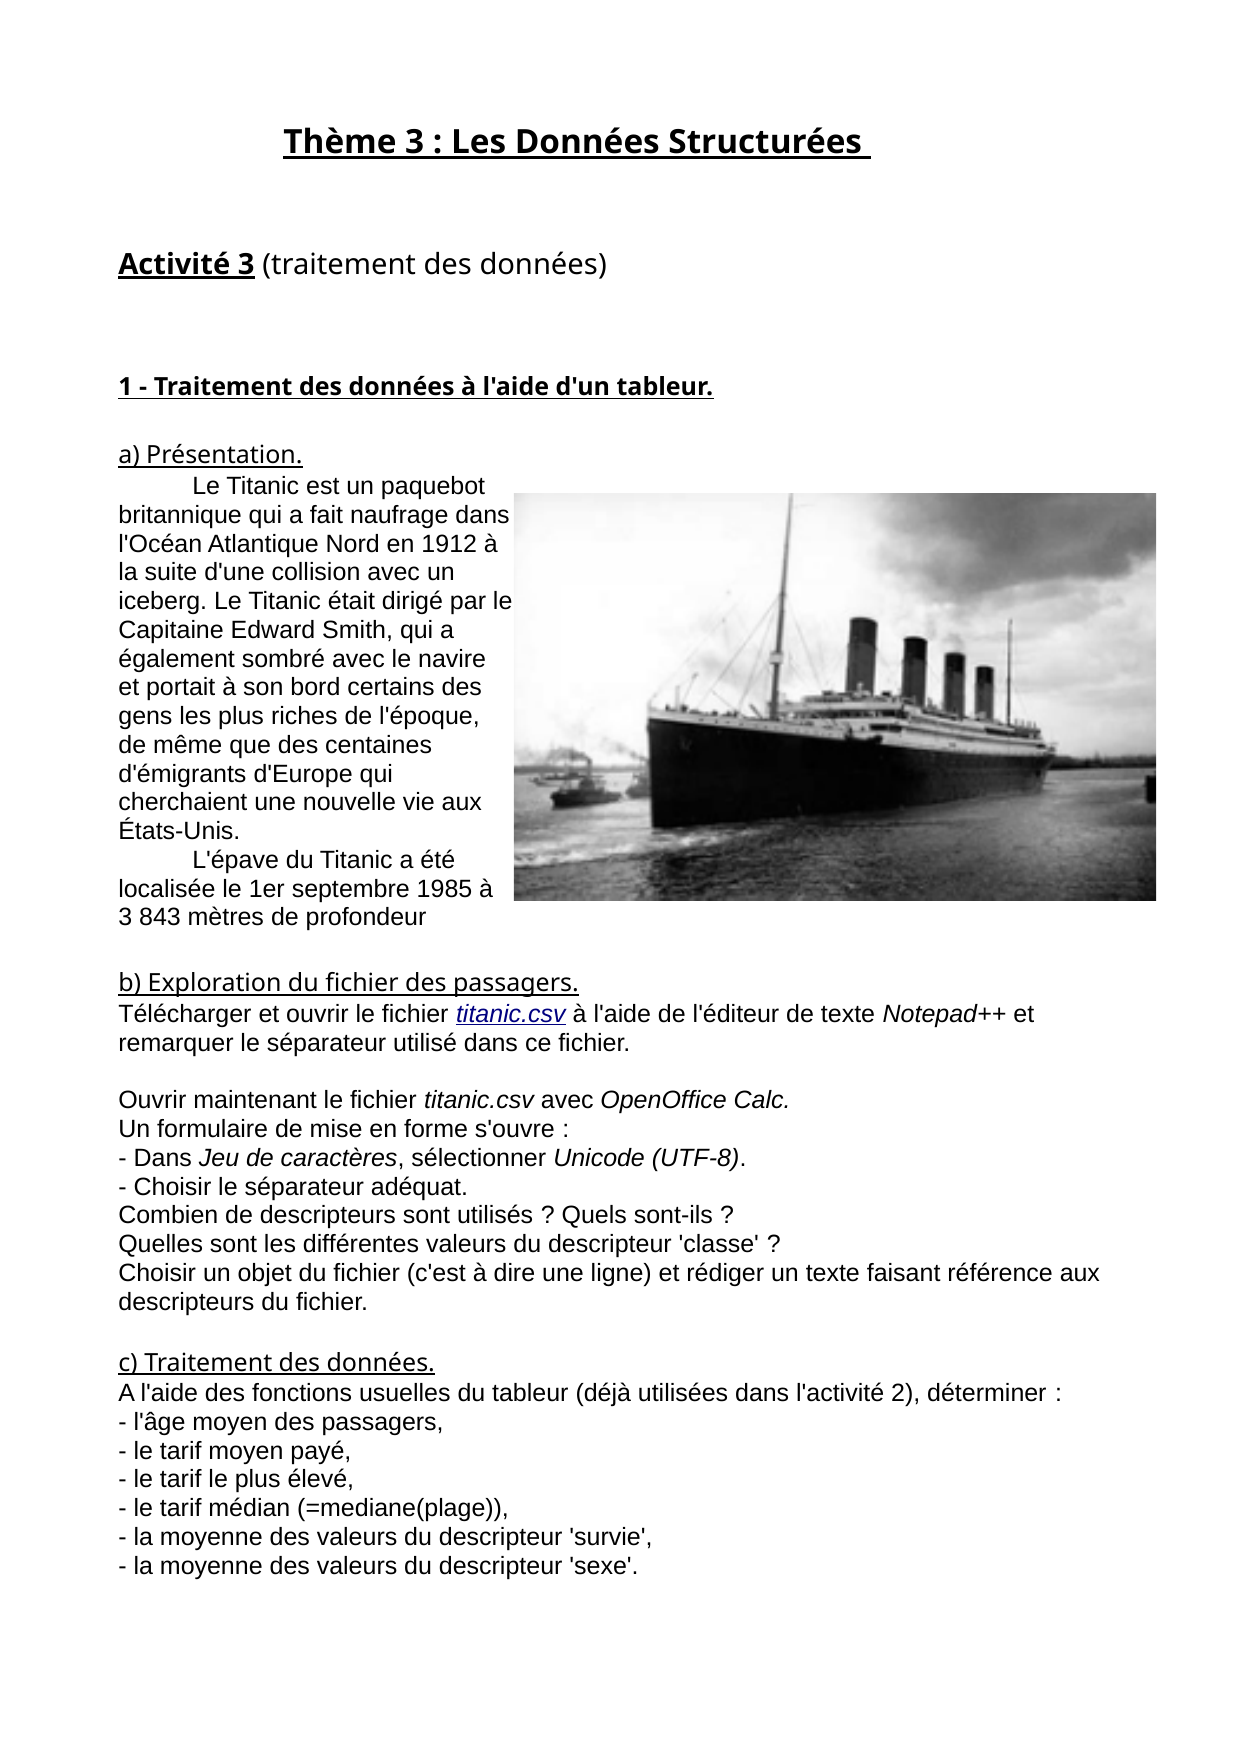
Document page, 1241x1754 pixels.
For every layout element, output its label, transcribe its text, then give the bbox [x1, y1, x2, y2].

text - Dans Jeu de caractères, sélectionner Unicode (UTF-8). [118, 1143, 1122, 1172]
text L'épave du Titanic a été localisée le 1er septembre 1985 à 3 843 mètres de profondeur [118, 845, 1122, 931]
text Choisir un objet du fichier (c'est à dire une ligne) et rédiger un texte faisant référence aux descripteurs du fichier. [118, 1258, 1122, 1315]
text - le tarif moyen payé, [118, 1436, 1122, 1464]
text - le tarif le plus élevé, [118, 1464, 1122, 1493]
text a) Présentation. [118, 437, 1122, 471]
text - l'âge moyen des passagers, [118, 1407, 1122, 1436]
text Combien de descripteurs sont utilisés ? Quels sont-ils ? [118, 1200, 1122, 1229]
text - le tarif médian (=mediane(plage)), [118, 1493, 1122, 1522]
text Un formulaire de mise en forme s'ouvre : [118, 1114, 1122, 1143]
text 1 - Traitement des données à l'aide d'un tableur. [118, 369, 1122, 403]
text Ouvrir maintenant le fichier titanic.csv avec OpenOffice Calc. [118, 1085, 1122, 1114]
text - la moyenne des valeurs du descripteur 'survie', [118, 1522, 1122, 1551]
text b) Exploration du fichier des passagers. [118, 965, 1122, 999]
picture [513, 493, 1157, 901]
text - la moyenne des valeurs du descripteur 'sexe'. [118, 1551, 1122, 1579]
text c) Traitement des données. [118, 1344, 1122, 1378]
text Thème 3 : Les Données Structurées [118, 118, 1122, 163]
text Télécharger et ouvrir le fichier titanic.csv à l'aide de l'éditeur de texte Notepad++ et remarquer le séparateur utilisé dans ce fichier. [118, 999, 1122, 1057]
text Le Titanic est un paquebot britannique qui a fait naufrage dans l'Océan Atlantique Nord en 1912 à la suite d'une collision avec un iceberg. Le Titanic était dirigé par le Capitaine Edward Smith, qui a également sombré avec le navire et portait à son bord certains des gens les plus riches de l'époque, de même que des centaines d'émigrants d'Europe qui cherchaient une nouvelle vie aux États-Unis. [118, 471, 1122, 845]
text - Choisir le séparateur adéquat. [118, 1172, 1122, 1200]
text Quelles sont les différentes valeurs du descripteur 'classe' ? [118, 1229, 1122, 1258]
text Activité 3 (traitement des données) [118, 243, 1122, 283]
text A l'aide des fonctions usuelles du tableur (déjà utilisées dans l'activité 2), déterminer : [118, 1378, 1122, 1407]
